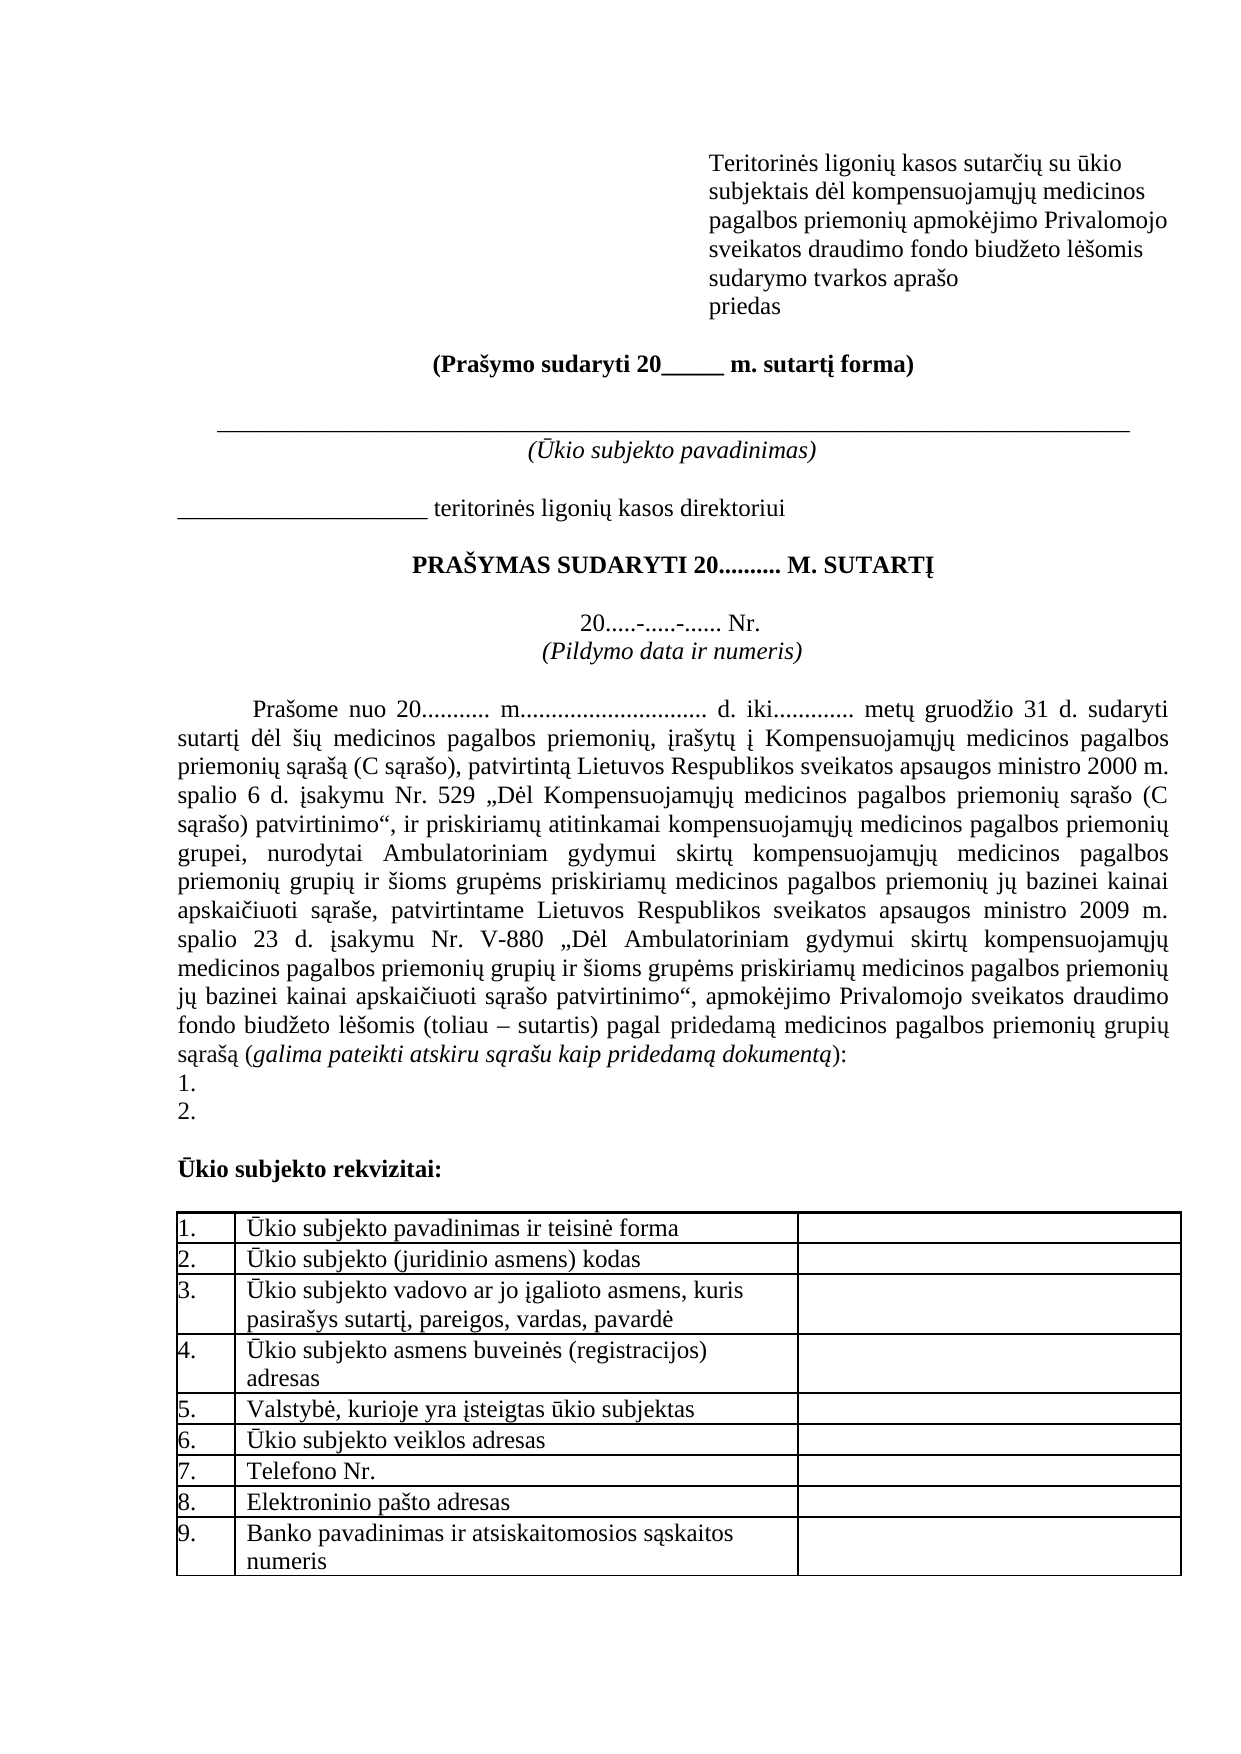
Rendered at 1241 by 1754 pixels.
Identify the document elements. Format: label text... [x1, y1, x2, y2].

text 1. [177, 1068, 1169, 1096]
table_cell [799, 1518, 1180, 1575]
table_cell Telefono Nr. [236, 1456, 797, 1485]
text sudarymo tvarkos aprašo [709, 263, 1169, 291]
text Teritorinės ligonių kasos sutarčių su ūkio [709, 148, 1169, 176]
table_cell 3. [178, 1275, 234, 1333]
table_cell [799, 1425, 1180, 1454]
text Ūkio subjekto rekvizitai: [177, 1154, 1169, 1183]
table_header [799, 1214, 1180, 1242]
table_cell Ūkio subjekto vadovo ar jo įgalioto asmens, kuris pasirašys sutartį, pareigos, vardas, pavardė [236, 1275, 797, 1333]
text (Pildymo data ir numeris) [177, 636, 1169, 665]
text PRAŠYMAS SUDARYTI 20.......... M. SUTARTĮ [177, 550, 1169, 579]
table_cell 5. [178, 1394, 234, 1423]
text sveikatos draudimo fondo biudžeto lėšomis [709, 234, 1169, 263]
table_header Ūkio subjekto pavadinimas ir teisinė forma [236, 1214, 797, 1242]
table_cell [799, 1394, 1180, 1423]
table_cell Ūkio subjekto asmens buveinės (registracijos) adresas [236, 1335, 797, 1392]
text (Prašymo sudaryti 20_____ m. sutartį forma) [177, 349, 1169, 378]
text subjektais dėl kompensuojamųjų medicinos [709, 176, 1169, 205]
table_header 1. [178, 1214, 234, 1242]
table_cell [799, 1275, 1180, 1333]
table_cell Ūkio subjekto (juridinio asmens) kodas [236, 1244, 797, 1273]
table_cell [799, 1456, 1180, 1485]
table_cell Ūkio subjekto veiklos adresas [236, 1425, 797, 1454]
table_cell 9. [178, 1518, 234, 1575]
text _________________________________________________________________________ [177, 406, 1169, 435]
text 2. [177, 1096, 1169, 1125]
text pagalbos priemonių apmokėjimo Privalomojo [709, 205, 1169, 234]
text Prašome nuo 20........... m.............................. d. iki............. metų gruodžio 31 d. sudaryti sutartį dėl šių medicinos pagalbos priemonių, įrašytų į Kompensuojamųjų medicinos pagalbos priemonių sąrašą (C sąrašo), patvirtintą Lietuvos Respublikos sveikatos apsaugos ministro 2000 m. spalio 6 d. įsakymu Nr. 529 „Dėl Kompensuojamųjų medicinos pagalbos priemonių sąrašo (C sąrašo) patvirtinimo“, ir priskiriamų atitinkamai kompensuojamųjų medicinos pagalbos priemonių grupei, nurodytai Ambulatoriniam gydymui skirtų kompensuojamųjų medicinos pagalbos priemonių grupių ir šioms grupėms priskiriamų medicinos pagalbos priemonių jų bazinei kainai apskaičiuoti sąraše, patvirtintame Lietuvos Respublikos sveikatos apsaugos ministro 2009 m. spalio 23 d. įsakymu Nr. V-880 „Dėl Ambulatoriniam gydymui skirtų kompensuojamųjų medicinos pagalbos priemonių grupių ir šioms grupėms priskiriamų medicinos pagalbos priemonių jų bazinei kainai apskaičiuoti sąrašo patvirtinimo“, apmokėjimo Privalomojo sveikatos draudimo fondo biudžeto lėšomis (toliau – sutartis) pagal pridedamą medicinos pagalbos priemonių grupių sąrašą (galima pateikti atskiru sąrašu kaip pridedamą dokumentą): [177, 694, 1169, 1068]
text ____________________ teritorinės ligonių kasos direktoriui [177, 493, 1169, 521]
text 20.....-.....-...... Nr. [177, 608, 1169, 636]
table_cell Elektroninio pašto adresas [236, 1487, 797, 1516]
table_cell Valstybė, kurioje yra įsteigtas ūkio subjektas [236, 1394, 797, 1423]
table_cell 8. [178, 1487, 234, 1516]
table_cell 6. [178, 1425, 234, 1454]
text (Ūkio subjekto pavadinimas) [177, 435, 1169, 464]
table_cell 4. [178, 1335, 234, 1392]
table_cell 2. [178, 1244, 234, 1273]
table_cell 7. [178, 1456, 234, 1485]
table_cell Banko pavadinimas ir atsiskaitomosios sąskaitos numeris [236, 1518, 797, 1575]
table_cell [799, 1244, 1180, 1273]
text priedas [709, 291, 1169, 320]
table_cell [799, 1335, 1180, 1392]
table_cell [799, 1487, 1180, 1516]
